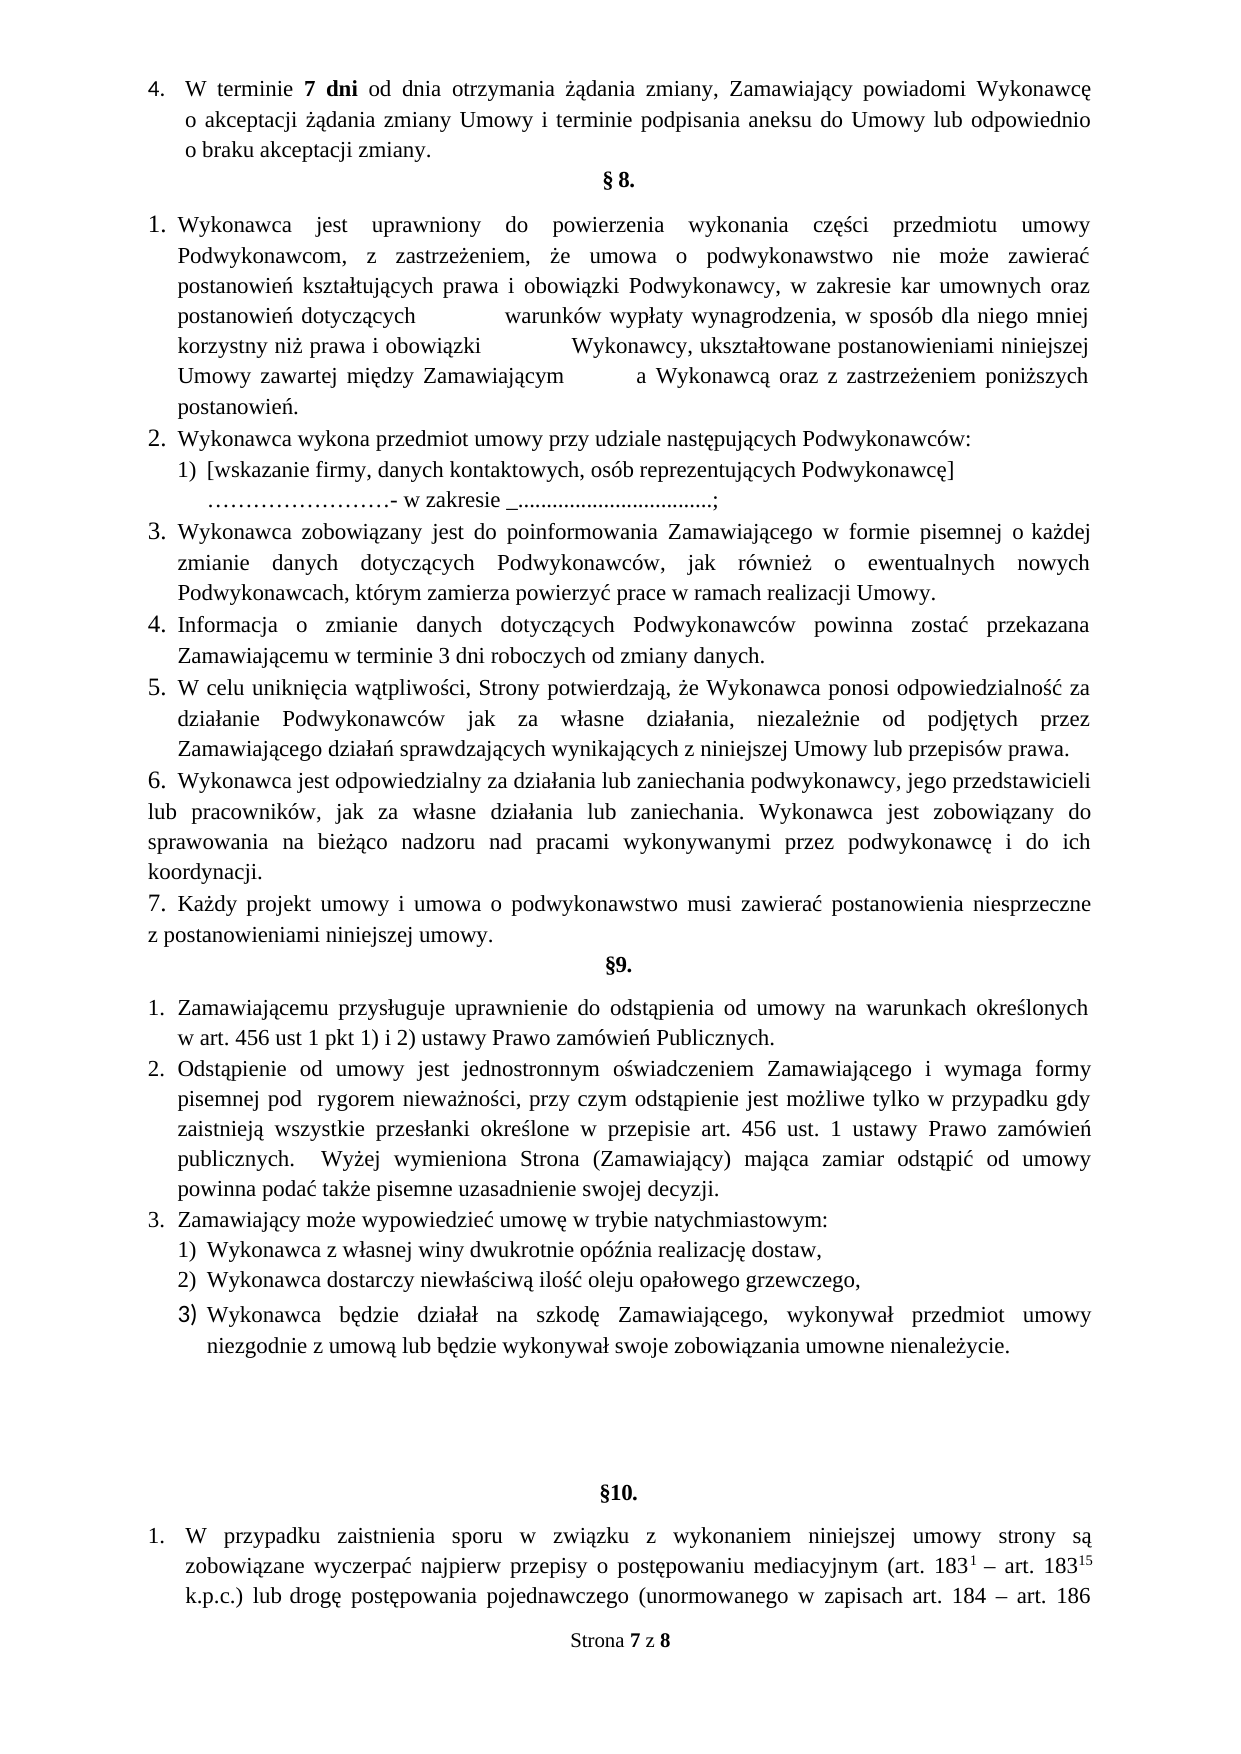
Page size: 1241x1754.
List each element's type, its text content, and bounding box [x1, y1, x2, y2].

list ……………………- w zakresie _..................................; [207, 486, 1091, 512]
list W terminie 7 dni od dnia otrzymania żądania zmiany, Zamawiający powiadomi Wykonawcę o akceptacji żądania zmiany Umowy i terminie podpisania aneksu do Umowy lub odpowiednio o braku akceptacji zmiany. [148, 74, 1093, 162]
list Wykonawca z własnej winy dwukrotnie opóźnia realizację dostaw, [177, 1236, 1093, 1262]
list W przypadku zaistnienia sporu w związku z wykonaniem niniejszej umowy strony są zobowiązane wyczerpać najpierw przepisy o postępowaniu mediacyjnym (art. 1831 – art. 18315 k.p.c.) lub drogę postępowania pojednawczego (unormowanego w zapisach art. 184 – art. 186 [148, 1522, 1093, 1609]
list [wskazanie firmy, danych kontaktowych, osób reprezentujących Podwykonawcę] [177, 456, 1091, 482]
text §10. [148, 1479, 1089, 1505]
list Każdy projekt umowy i umowa o podwykonawstwo musi zawierać postanowienia niesprzeczne z postanowieniami niniejszej umowy. [148, 888, 1093, 947]
list Wykonawca dostarczy niewłaściwą ilość oleju opałowego grzewczego, [177, 1266, 1093, 1292]
list Informacja o zmianie danych dotyczących Podwykonawców powinna zostać przekazana Zamawiającemu w terminie 3 dni roboczych od zmiany danych. [148, 609, 1091, 668]
list Wykonawca zobowiązany jest do poinformowania Zamawiającego w formie pisemnej o każdej zmianie danych dotyczących Podwykonawców, jak również o ewentualnych nowych Podwykonawcach, którym zamierza powierzyć prace w ramach realizacji Umowy. [148, 516, 1091, 606]
list Wykonawca jest odpowiedzialny za działania lub zaniechania podwykonawcy, jego przedstawicieli lub pracowników, jak za własne działania lub zaniechania. Wykonawca jest zobowiązany do sprawowania na bieżąco nadzoru nad pracami wykonywanymi przez podwykonawcę i do ich koordynacji. [148, 765, 1093, 884]
list Wykonawca wykona przedmiot umowy przy udziale następujących Podwykonawców: [148, 423, 1091, 452]
list Odstąpienie od umowy jest jednostronnym oświadczeniem Zamawiającego i wymaga formy pisemnej pod rygorem nieważności, przy czym odstąpienie jest możliwe tylko w przypadku gdy zaistnieją wszystkie przesłanki określone w przepisie art. 456 ust. 1 ustawy Prawo zamówień publicznych. Wyżej wymieniona Strona (Zamawiający) mająca zamiar odstąpić od umowy powinna podać także pisemne uzasadnienie swojej decyzji. [148, 1055, 1093, 1202]
list Wykonawca będzie działał na szkodę Zamawiającego, wykonywał przedmiot umowy niezgodnie z umową lub będzie wykonywał swoje zobowiązania umowne nienależycie. [177, 1298, 1093, 1359]
list W celu uniknięcia wątpliwości, Strony potwierdzają, że Wykonawca ponosi odpowiedzialność za działanie Podwykonawców jak za własne działania, niezależnie od podjętych przez Zamawiającego działań sprawdzających wynikających z niniejszej Umowy lub przepisów prawa. [148, 672, 1091, 761]
list Wykonawca jest uprawniony do powierzenia wykonania części przedmiotu umowy Podwykonawcom, z zastrzeżeniem, że umowa o podwykonawstwo nie może zawierać postanowień kształtujących prawa i obowiązki Podwykonawcy, w zakresie kar umownych oraz postanowień dotyczących warunków wypłaty wynagrodzenia, w sposób dla niego mniej korzystny niż prawa i obowiązki Wykonawcy, ukształtowane postanowieniami niniejszej Umowy zawartej między Zamawiającym a Wykonawcą oraz z zastrzeżeniem poniższych postanowień. [148, 209, 1091, 419]
text § 8. [148, 166, 1089, 192]
list Zamawiający może wypowiedzieć umowę w trybie natychmiastowym: [148, 1206, 1093, 1232]
list Zamawiającemu przysługuje uprawnienie do odstąpienia od umowy na warunkach określonych w art. 456 ust 1 pkt 1) i 2) ustawy Prawo zamówień Publicznych. [148, 994, 1089, 1051]
text §9. [148, 951, 1089, 978]
